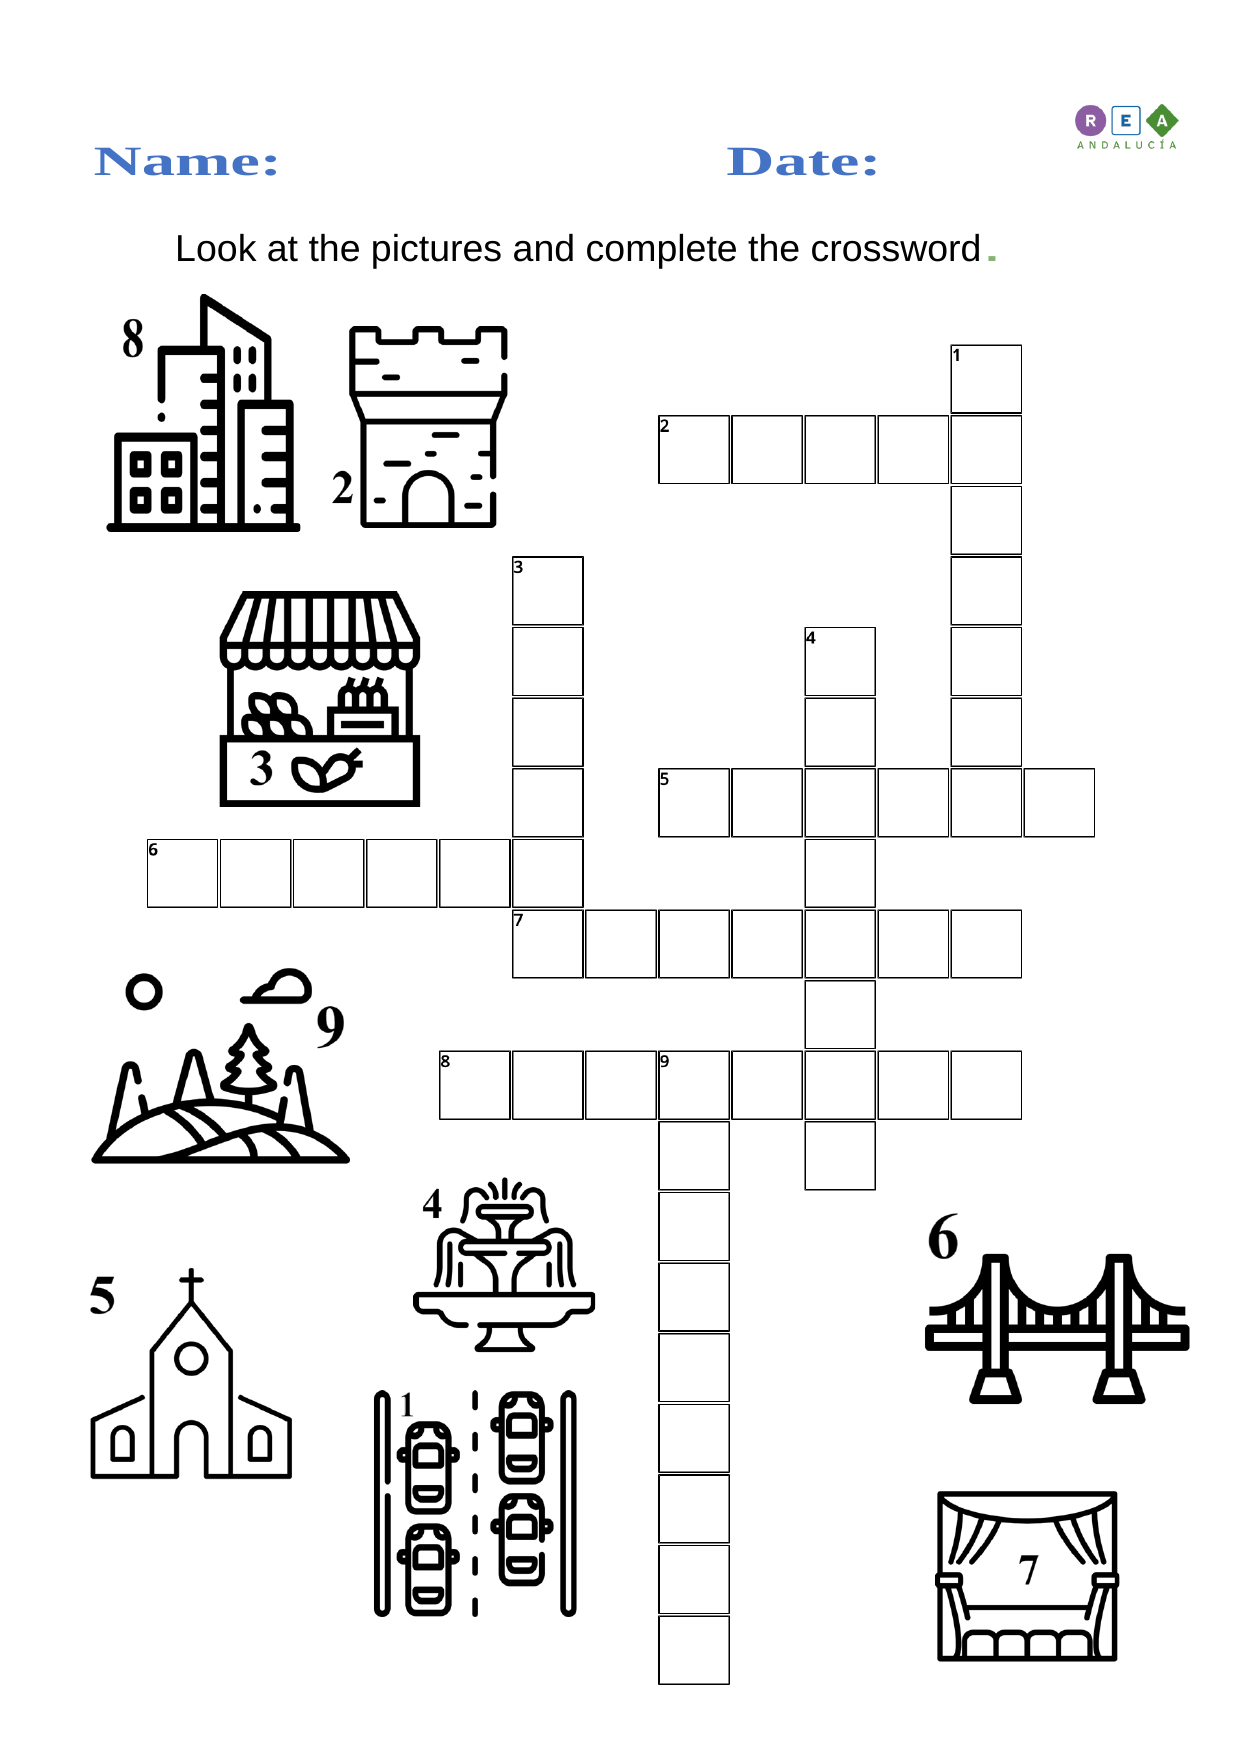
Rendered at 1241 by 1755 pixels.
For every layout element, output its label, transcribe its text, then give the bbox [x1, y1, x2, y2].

text Look at the pictures and complete the crossword. [175, 218, 1171, 271]
table_header Date: [715, 137, 1173, 218]
table_header Name: [65, 137, 715, 218]
